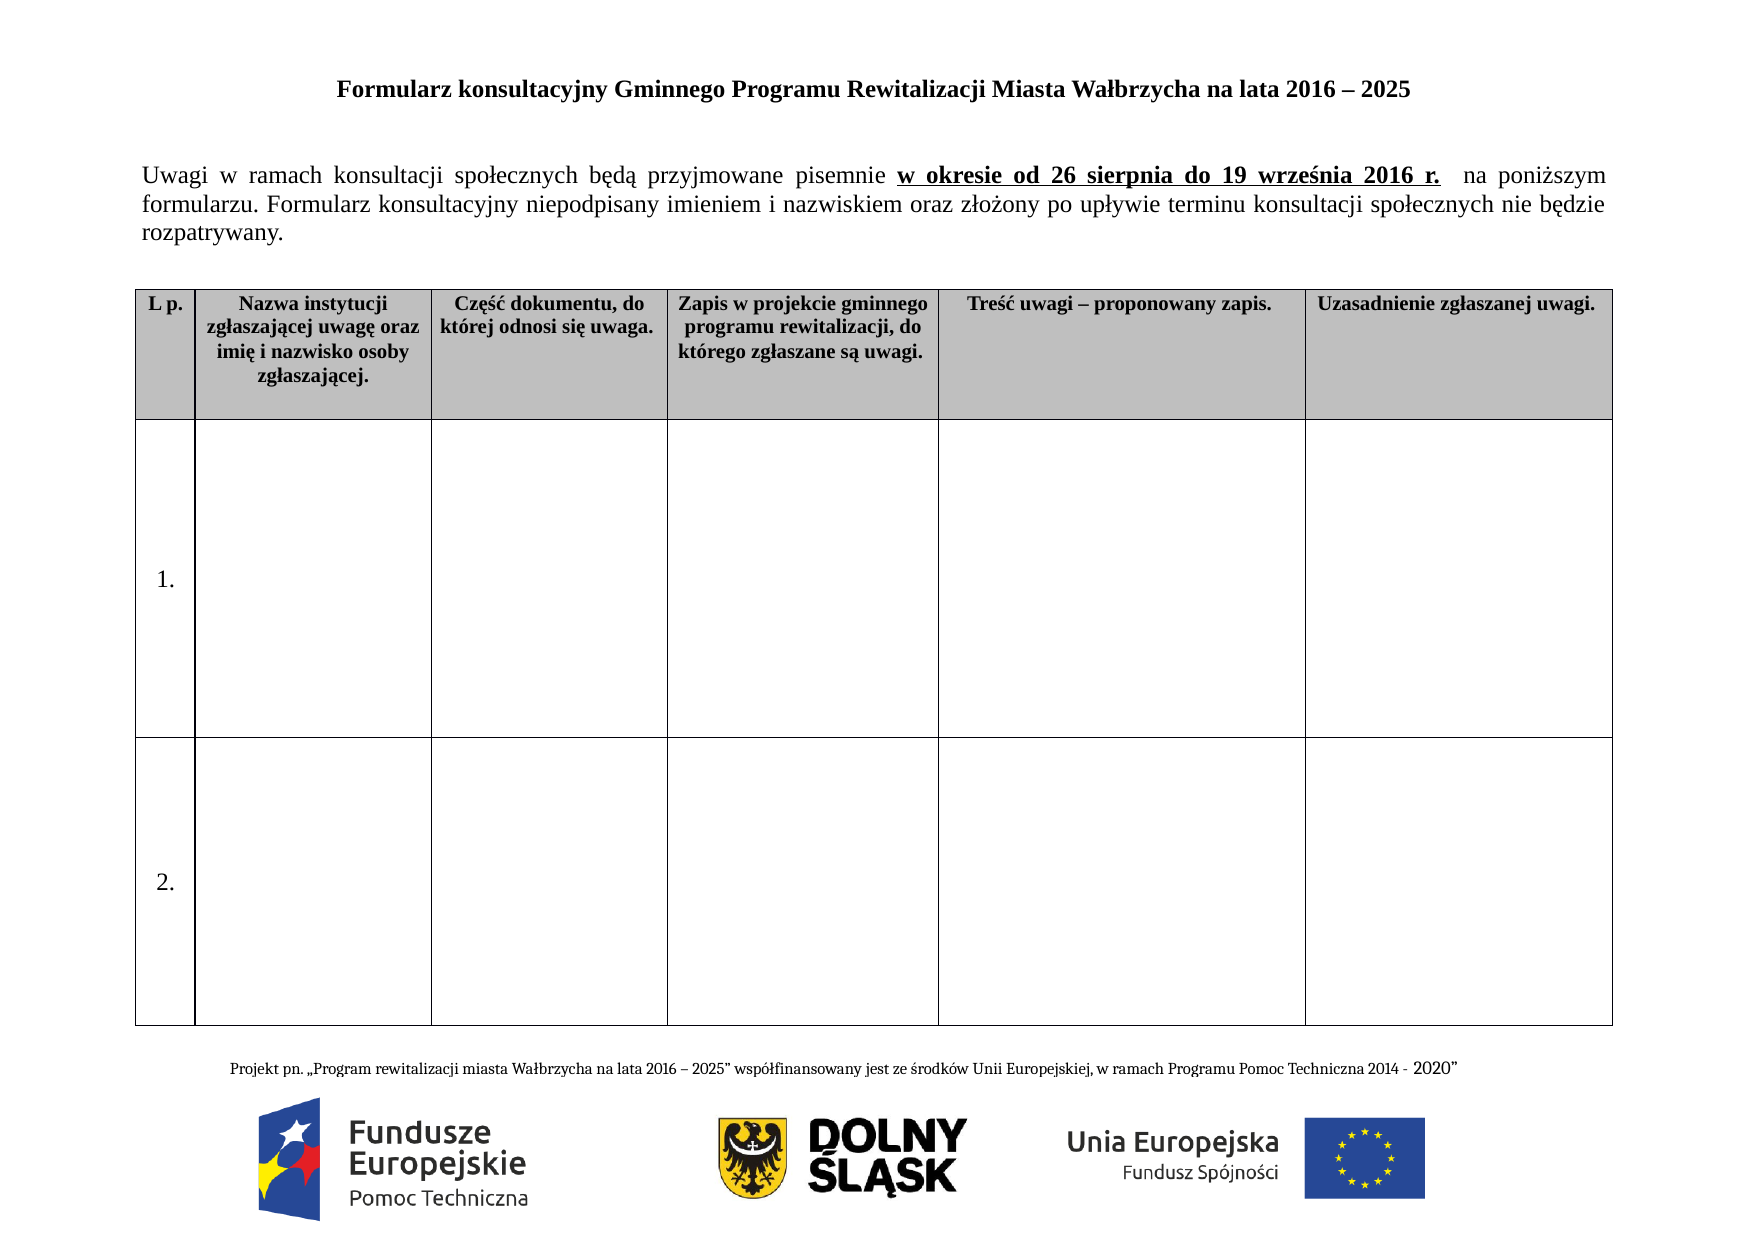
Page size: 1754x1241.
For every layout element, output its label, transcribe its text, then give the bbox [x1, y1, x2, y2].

table_cell 2. [136, 738, 194, 1025]
table_cell [432, 420, 667, 737]
text Formularz konsultacyjny Gminnego Programu Rewitalizacji Miasta Wałbrzycha na lata 2016 – 2025 [148, 74, 1606, 146]
table_cell [668, 738, 938, 1025]
table_header Uzasadnienie zgłaszanej uwagi. [1306, 290, 1612, 419]
table_header L p. [136, 290, 194, 419]
picture [245, 1077, 1436, 1241]
table_cell [1306, 738, 1612, 1025]
text Uwagi w ramach konsultacji społecznych będą przyjmowane pisemnie w okresie od 26 sierpnia do 19 września 2016 r. na poniższym formularzu. Formularz konsultacyjny niepodpisany imieniem i nazwiskiem oraz złożony po upływie terminu konsultacji społecznych nie będzie rozpatrywany. [142, 160, 1606, 246]
table_cell [196, 738, 431, 1025]
table_cell [1306, 420, 1612, 737]
table_header Nazwa instytucji zgłaszającej uwagę oraz imię i nazwisko osoby zgłaszającej. [196, 290, 431, 419]
table_cell [939, 420, 1305, 737]
table_header Zapis w projekcie gminnego programu rewitalizacji, do którego zgłaszane są uwagi. [668, 290, 938, 419]
table_cell [668, 420, 938, 737]
table_cell [196, 420, 431, 737]
table_cell [432, 738, 667, 1025]
table_header Treść uwagi – proponowany zapis. [939, 290, 1305, 419]
table_header Część dokumentu, do której odnosi się uwaga. [432, 290, 667, 419]
table_cell 1. [136, 420, 194, 737]
table_cell [939, 738, 1305, 1025]
